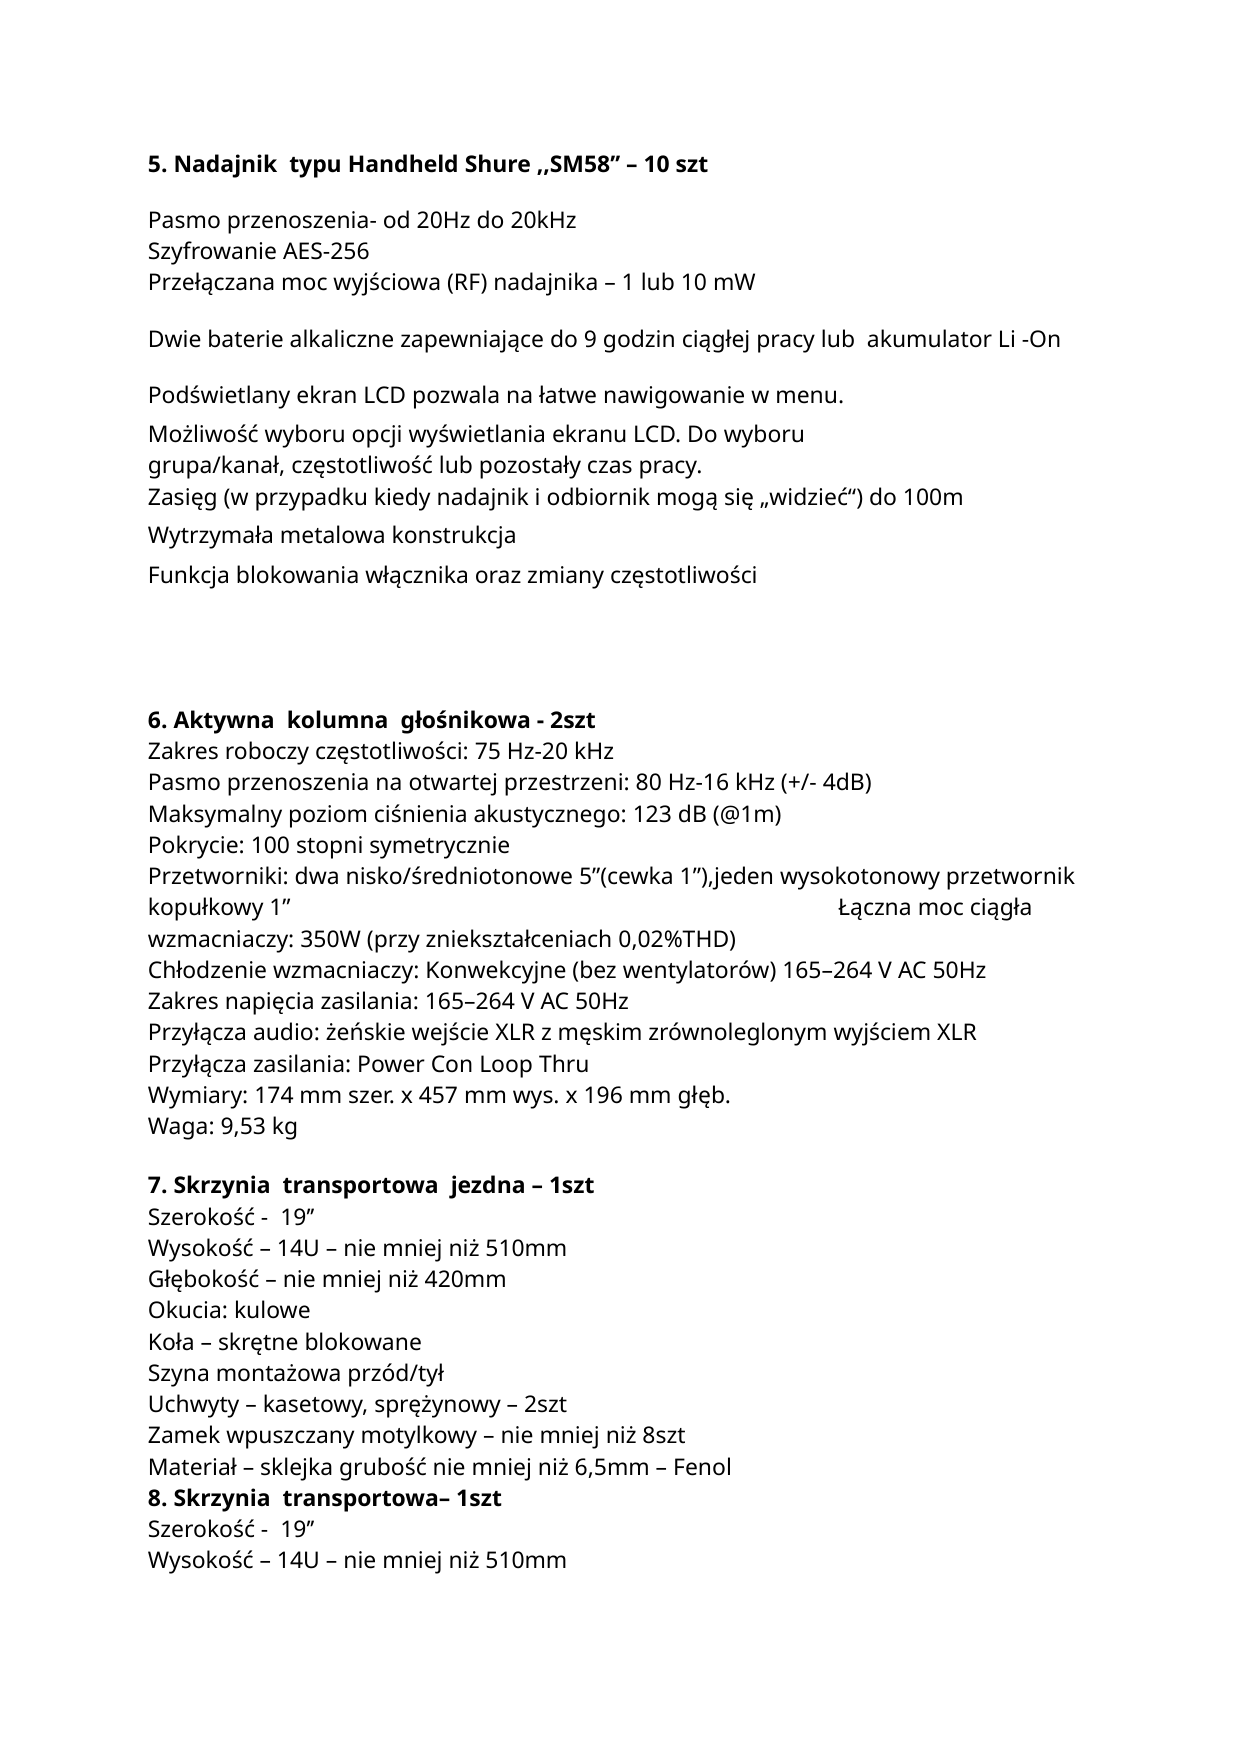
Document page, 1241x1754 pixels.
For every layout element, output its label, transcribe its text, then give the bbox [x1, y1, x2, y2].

subtitle Dwie baterie alkaliczne zapewniające do 9 godzin ciągłej pracy lub akumulator Li -On [148, 323, 1093, 354]
text Wysokość – 14U – nie mniej niż 510mm [148, 1232, 1093, 1263]
text Koła – skrętne blokowane [148, 1326, 1093, 1357]
text Pokrycie: 100 stopni symetrycznie Przetworniki: dwa nisko/średniotonowe 5”(cewka 1”),jeden wysokotonowy przetwornik kopułkowy 1” Łączna moc ciągła wzmacniaczy: 350W (przy zniekształceniach 0,02%THD) [148, 829, 1093, 954]
text Materiał – sklejka grubość nie mniej niż 6,5mm – Fenol [148, 1451, 1093, 1482]
text Uchwyty – kasetowy, sprężynowy – 2szt [148, 1388, 1093, 1419]
text Funkcja blokowania włącznika oraz zmiany częstotliwości [148, 558, 1093, 590]
text Zamek wpuszczany motylkowy – nie mniej niż 8szt [148, 1419, 1093, 1451]
text 8. Skrzynia transportowa– 1szt [148, 1482, 1093, 1513]
text 7. Skrzynia transportowa jezdna – 1szt [148, 1169, 1093, 1201]
text Szyna montażowa przód/tył [148, 1357, 1093, 1388]
text 6. Aktywna kolumna głośnikowa - 2szt [148, 704, 1093, 735]
text Zakres roboczy częstotliwości: 75 Hz-20 kHz Pasmo przenoszenia na otwartej przestrzeni: 80 Hz-16 kHz (+/- 4dB) Maksymalny poziom ciśnienia akustycznego: 123 dB (@1m) [148, 735, 1093, 829]
subtitle Pasmo przenoszenia- od 20Hz do 20kHz Szyfrowanie AES-256 Przełączana moc wyjściowa (RF) nadajnika – 1 lub 10 mW [148, 204, 1093, 298]
subtitle 5. Nadajnik typu Handheld Shure ,,SM58’’ – 10 szt [148, 148, 1093, 179]
text Przyłącza zasilania: Power Con Loop Thru [148, 1047, 1093, 1079]
text Podświetlany ekran LCD pozwala na łatwe nawigowanie w menu. [148, 379, 1093, 410]
text Głębokość – nie mniej niż 420mm [148, 1263, 1093, 1294]
text Zakres napięcia zasilania: 165–264 V AC 50Hz Przyłącza audio: żeńskie wejście XLR z męskim zrównoleglonym wyjściem XLR [148, 985, 1093, 1047]
text Szerokość - 19’’ [148, 1513, 1093, 1544]
text Wymiary: 174 mm szer. x 457 mm wys. x 196 mm głęb. Waga: 9,53 kg [148, 1079, 1093, 1141]
text Chłodzenie wzmacniaczy: Konwekcyjne (bez wentylatorów) 165–264 V AC 50Hz [148, 954, 1093, 985]
text Wytrzymała metalowa konstrukcja [148, 519, 1093, 551]
text Szerokość - 19’’ [148, 1201, 1093, 1232]
text Wysokość – 14U – nie mniej niż 510mm [148, 1544, 1093, 1576]
text Zasięg (w przypadku kiedy nadajnik i odbiornik mogą się „widzieć“) do 100m [148, 480, 1093, 512]
text Okucia: kulowe [148, 1294, 1093, 1326]
text Możliwość wyboru opcji wyświetlania ekranu LCD. Do wyboru grupa/kanał, częstotliwość lub pozostały czas pracy. [148, 418, 1093, 480]
